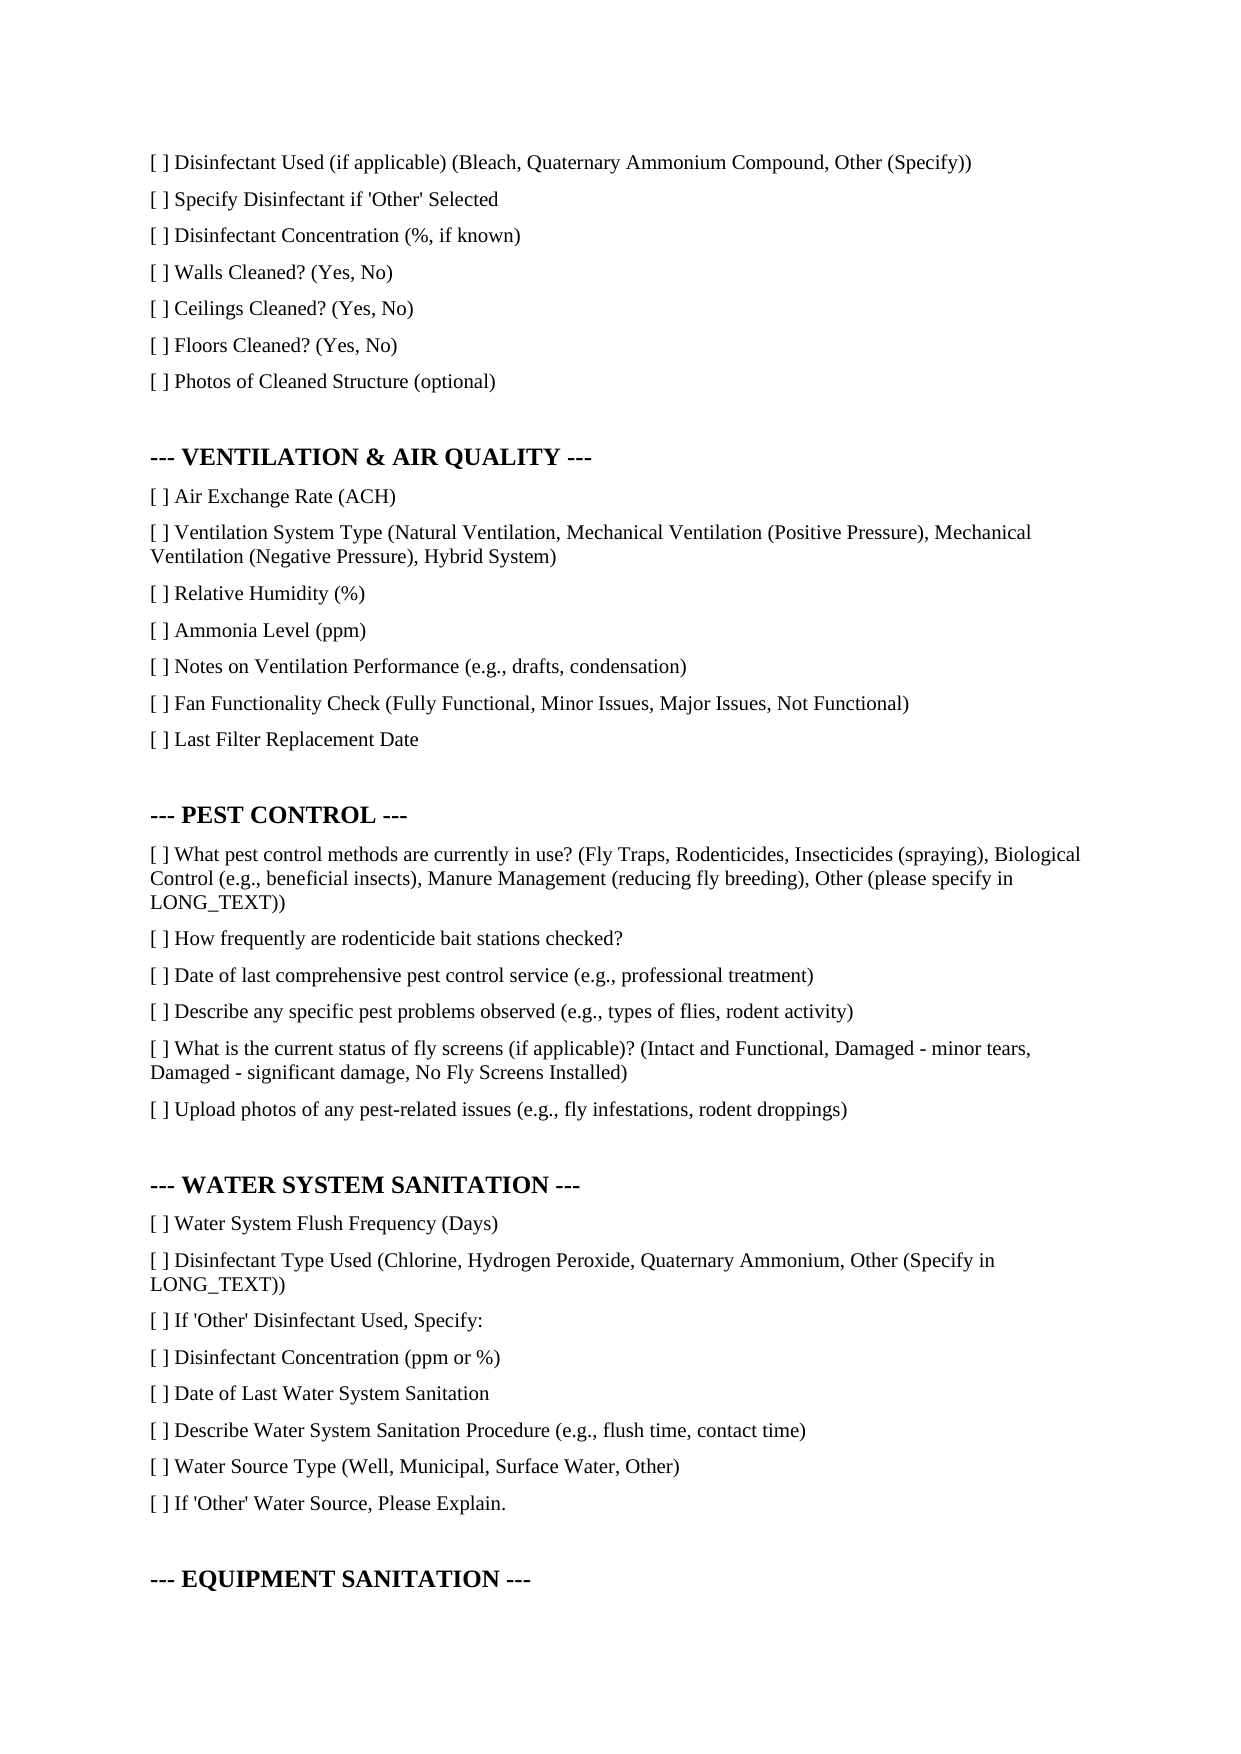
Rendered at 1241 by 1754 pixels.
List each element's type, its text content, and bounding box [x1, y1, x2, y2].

text [ ] Water System Flush Frequency (Days) [150, 1211, 1090, 1235]
text [ ] Disinfectant Type Used (Chlorine, Hydrogen Peroxide, Quaternary Ammonium, Other (Specify in LONG_TEXT)) [150, 1247, 1090, 1296]
text --- VENTILATION & AIR QUALITY --- [150, 442, 1090, 471]
text [ ] Walls Cleaned? (Yes, No) [150, 260, 1090, 284]
text [ ] How frequently are rodenticide bait stations checked? [150, 926, 1090, 950]
text [ ] Date of Last Water System Sanitation [150, 1381, 1090, 1405]
text [ ] Floors Cleaned? (Yes, No) [150, 333, 1090, 357]
text --- EQUIPMENT SANITATION --- [150, 1564, 1090, 1593]
text [ ] Upload photos of any pest-related issues (e.g., fly infestations, rodent droppings) [150, 1097, 1090, 1121]
text [ ] Fan Functionality Check (Fully Functional, Minor Issues, Major Issues, Not Functional) [150, 691, 1090, 715]
text [ ] Date of last comprehensive pest control service (e.g., professional treatment) [150, 963, 1090, 987]
text [ ] What pest control methods are currently in use? (Fly Traps, Rodenticides, Insecticides (spraying), Biological Control (e.g., beneficial insects), Manure Management (reducing fly breeding), Other (please specify in LONG_TEXT)) [150, 842, 1090, 914]
text [ ] Photos of Cleaned Structure (optional) [150, 369, 1090, 393]
text --- PEST CONTROL --- [150, 800, 1090, 829]
text [ ] Notes on Ventilation Performance (e.g., drafts, condensation) [150, 654, 1090, 678]
text [ ] Disinfectant Concentration (%, if known) [150, 223, 1090, 247]
text [ ] What is the current status of fly screens (if applicable)? (Intact and Functional, Damaged - minor tears, Damaged - significant damage, No Fly Screens Installed) [150, 1036, 1090, 1084]
text [ ] Water Source Type (Well, Municipal, Surface Water, Other) [150, 1454, 1090, 1478]
text [ ] Describe any specific pest problems observed (e.g., types of flies, rodent activity) [150, 999, 1090, 1023]
text [ ] Relative Humidity (%) [150, 581, 1090, 605]
text [ ] Ammonia Level (ppm) [150, 617, 1090, 642]
text [ ] Disinfectant Concentration (ppm or %) [150, 1345, 1090, 1369]
text [ ] Disinfectant Used (if applicable) (Bleach, Quaternary Ammonium Compound, Other (Specify)) [150, 150, 1090, 174]
text [ ] Ceilings Cleaned? (Yes, No) [150, 296, 1090, 320]
text [ ] Last Filter Replacement Date [150, 727, 1090, 751]
text [ ] Describe Water System Sanitation Procedure (e.g., flush time, contact time) [150, 1418, 1090, 1442]
text [ ] Specify Disinfectant if 'Other' Selected [150, 187, 1090, 211]
text [ ] If 'Other' Water Source, Please Explain. [150, 1491, 1090, 1515]
text --- WATER SYSTEM SANITATION --- [150, 1170, 1090, 1198]
text [ ] Air Exchange Rate (ACH) [150, 484, 1090, 508]
text [ ] Ventilation System Type (Natural Ventilation, Mechanical Ventilation (Positive Pressure), Mechanical Ventilation (Negative Pressure), Hybrid System) [150, 520, 1090, 568]
text [ ] If 'Other' Disinfectant Used, Specify: [150, 1308, 1090, 1332]
